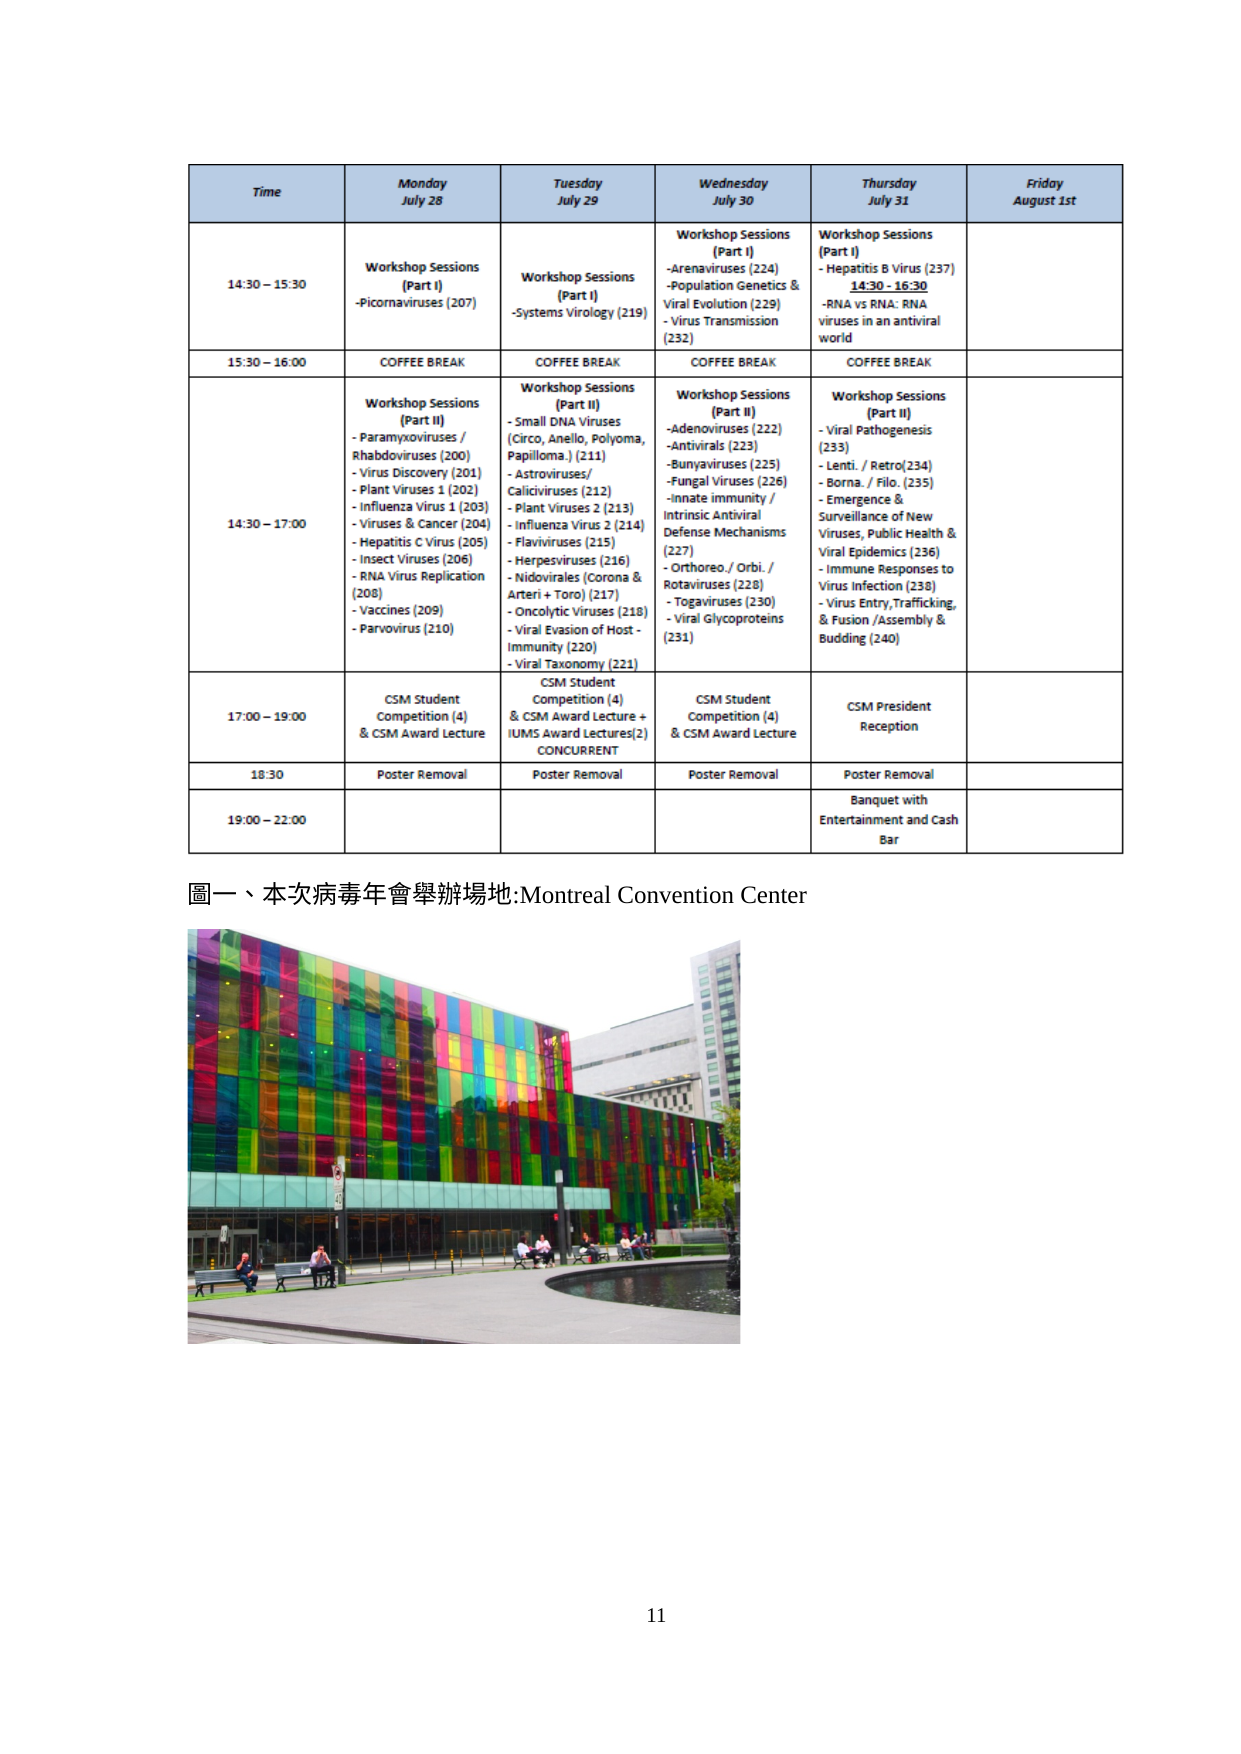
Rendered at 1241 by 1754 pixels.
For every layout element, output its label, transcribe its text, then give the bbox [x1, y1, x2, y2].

picture [187, 929, 741, 1344]
picture [187, 164, 1125, 857]
text 圖一、本次病毒年會舉辦場地:Montreal Convention Center [187, 875, 1125, 911]
